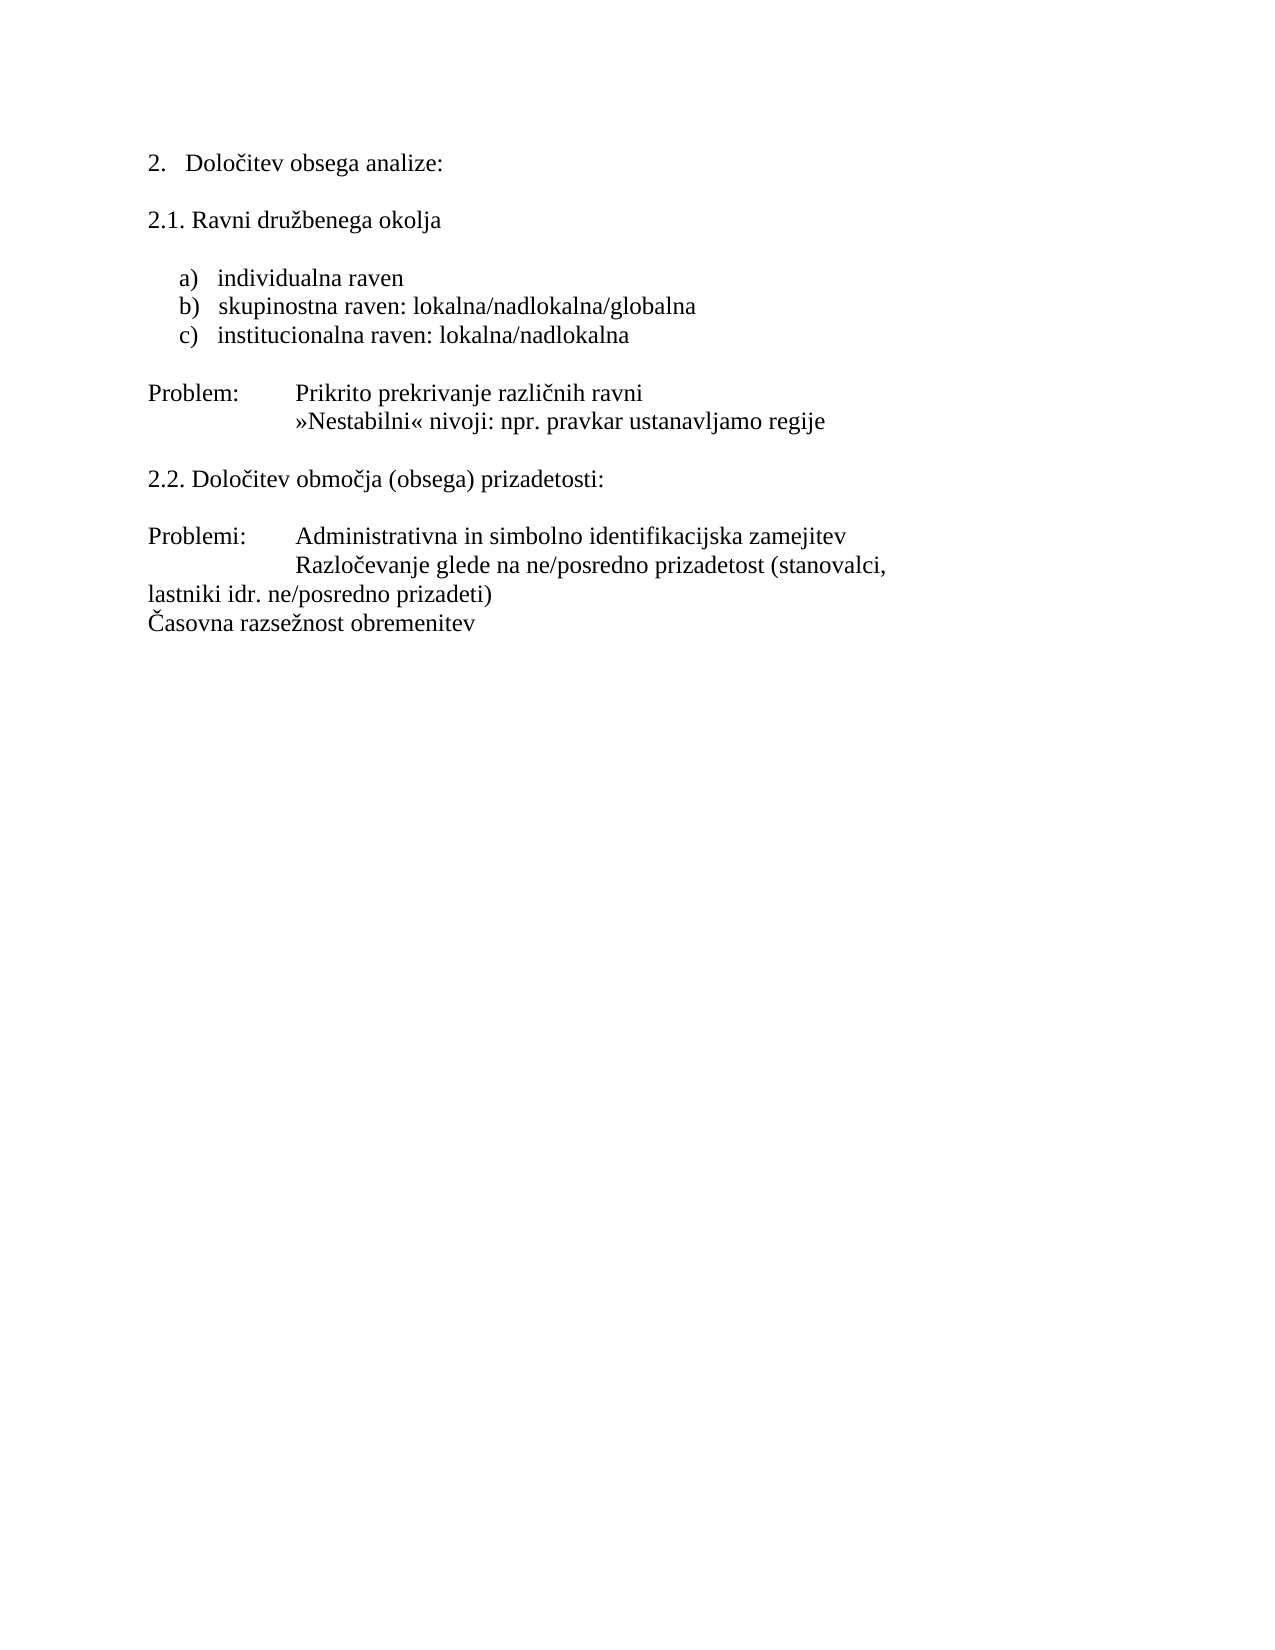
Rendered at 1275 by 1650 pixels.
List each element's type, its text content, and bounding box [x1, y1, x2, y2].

text a) individualna raven [148, 263, 1127, 291]
text Problem: Prikrito prekrivanje različnih ravni [148, 378, 1127, 406]
text lastniki idr. ne/posredno prizadeti) [148, 579, 1127, 608]
text 2.1. Ravni družbenega okolja [148, 205, 1127, 234]
text b) skupinostna raven: lokalna/nadlokalna/globalna [148, 291, 1127, 320]
text »Nestabilni« nivoji: npr. pravkar ustanavljamo regije [148, 406, 1127, 435]
text Razločevanje glede na ne/posredno prizadetost (stanovalci, [148, 550, 1127, 579]
text c) institucionalna raven: lokalna/nadlokalna [148, 320, 1127, 349]
text 2.2. Določitev območja (obsega) prizadetosti: [148, 464, 1127, 493]
text Časovna razsežnost obremenitev [148, 608, 1127, 636]
text Problemi: Administrativna in simbolno identifikacijska zamejitev [148, 521, 1127, 550]
text 2. Določitev obsega analize: [148, 148, 1127, 176]
